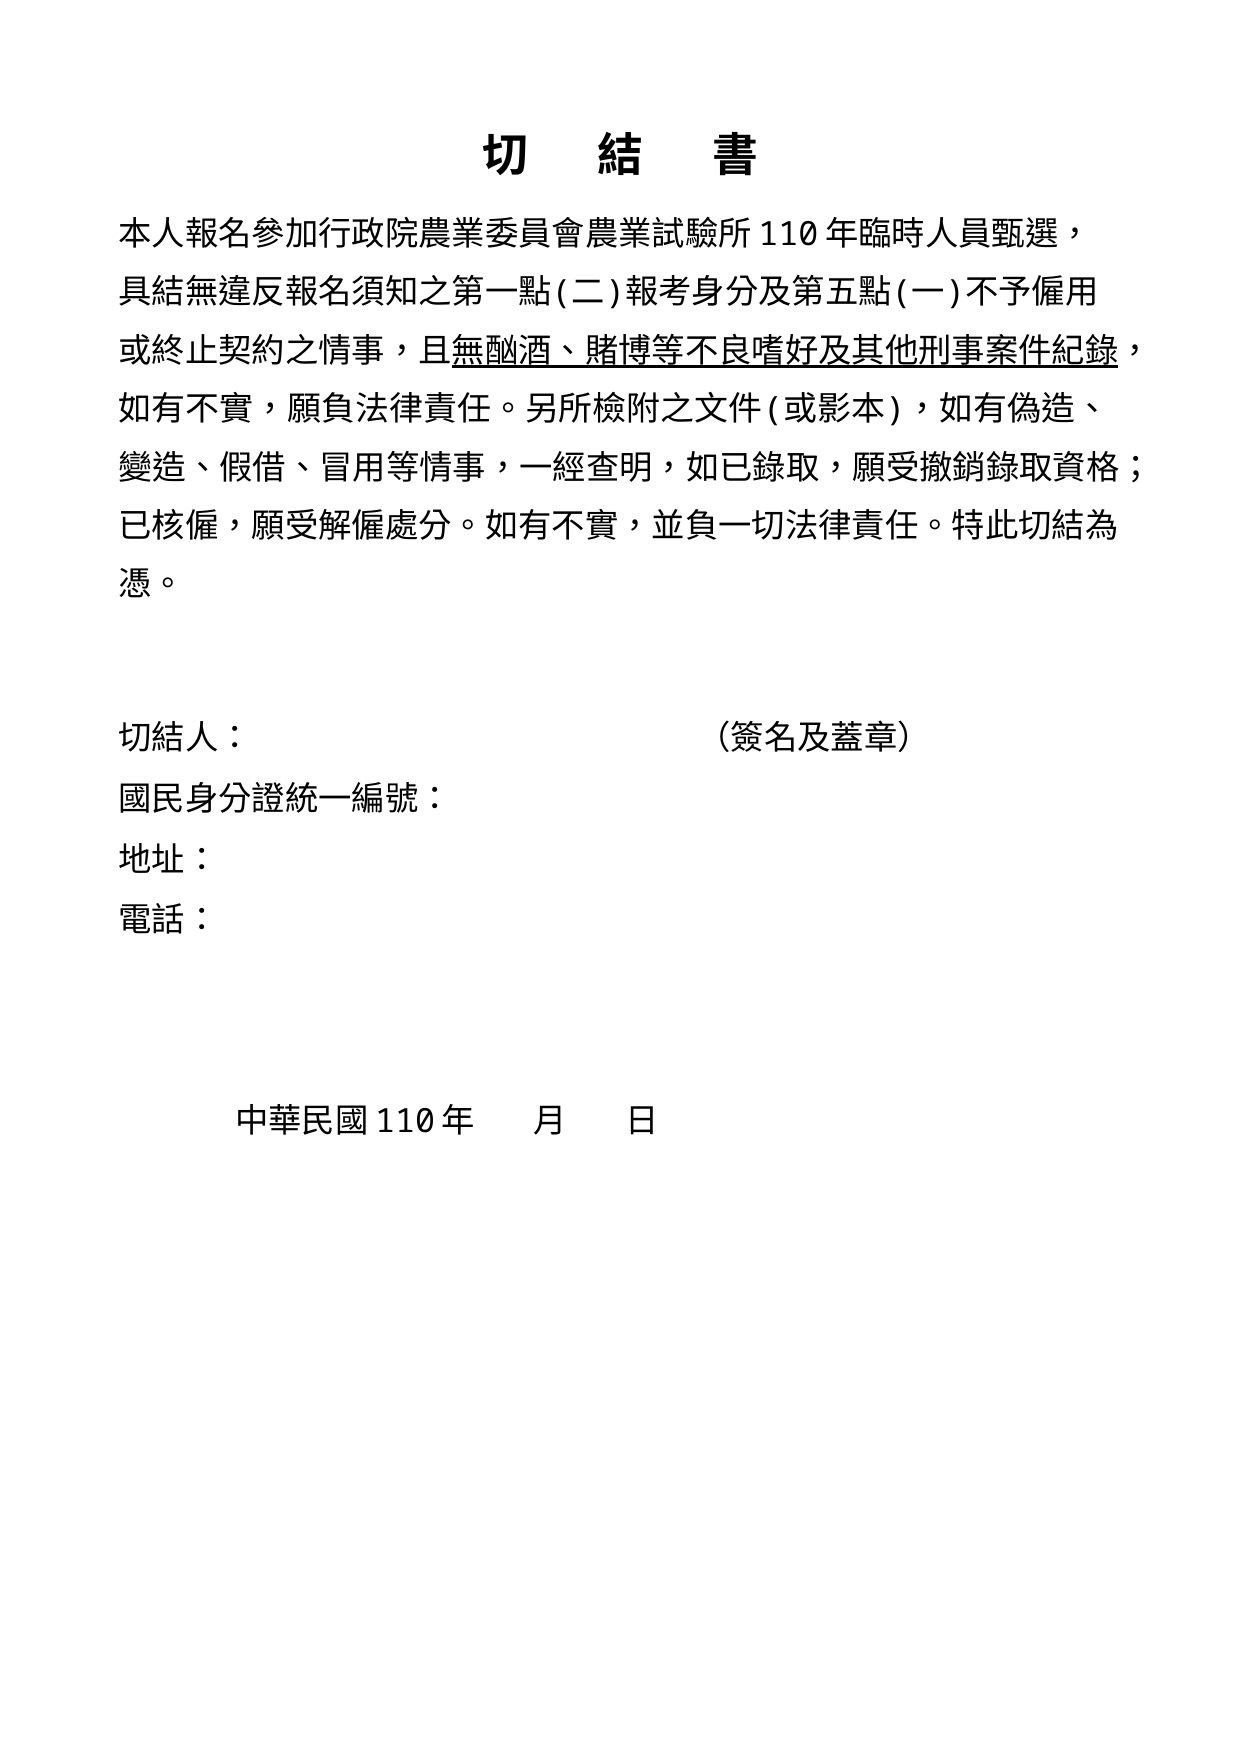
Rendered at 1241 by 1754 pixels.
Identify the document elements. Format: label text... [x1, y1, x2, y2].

text 切結人： （簽名及蓋章） [118, 711, 1122, 759]
text 切 結 書 [118, 118, 1122, 184]
text 地址： [118, 832, 1122, 881]
text 電話： [118, 893, 1122, 941]
text 中華民國110年 月 日 [118, 1093, 859, 1142]
text 國民身分證統一編號： [118, 772, 1122, 820]
text 本人報名參加行政院農業委員會農業試驗所110年臨時人員甄選，具結無違反報名須知之第一點(二)報考身分及第五點(一)不予僱用或終止契約之情事，且無酗酒、賭博等不良嗜好及其他刑事案件紀錄，如有不實，願負法律責任。另所檢附之文件(或影本)，如有偽造、變造、假借、冒用等情事，一經查明，如已錄取，願受撤銷錄取資格；已核僱，願受解僱處分。如有不實，並負一切法律責任。特此切結為憑。 [118, 197, 1122, 605]
